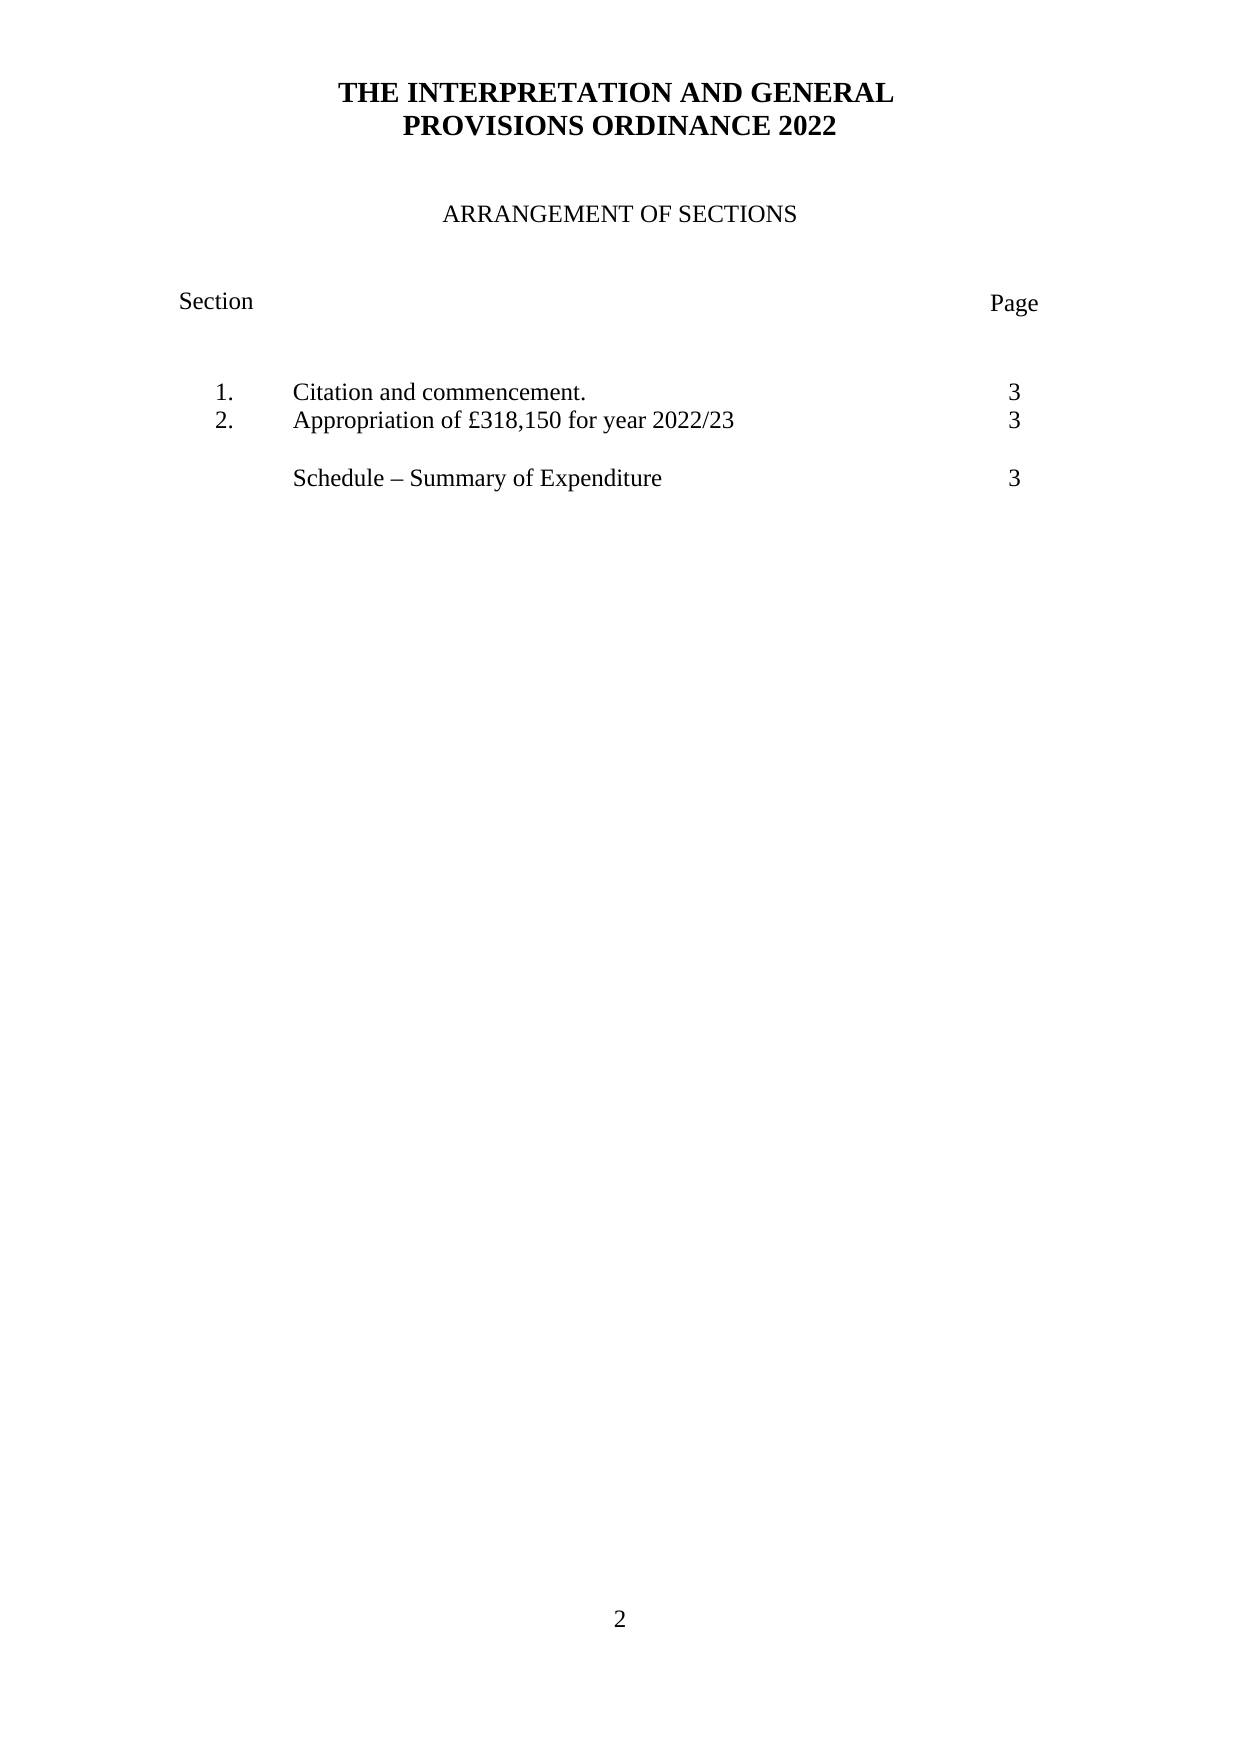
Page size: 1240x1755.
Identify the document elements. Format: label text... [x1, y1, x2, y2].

table_cell [167, 317, 281, 377]
text THE INTERPRETATION AND GENERAL PROVISIONS ORDINANCE 2022 [150, 75, 1089, 142]
table_cell [956, 492, 1072, 521]
table_cell [956, 317, 1072, 377]
table_cell Appropriation of £318,150 for year 2022/23 Schedule – Summary of Expenditure [281, 406, 956, 492]
table_cell [281, 317, 956, 377]
table_cell [281, 492, 956, 521]
table_cell 3 3 [956, 406, 1072, 492]
table_header Section [167, 257, 281, 317]
table_header Page [956, 257, 1072, 317]
table_header [281, 257, 956, 317]
text ARRANGEMENT OF SECTIONS [150, 199, 1089, 228]
table_cell 1. [167, 377, 281, 406]
table_cell Citation and commencement. [281, 377, 956, 406]
table_cell [167, 492, 281, 521]
table_cell 2. [167, 406, 281, 492]
table_cell 3 [956, 377, 1072, 406]
